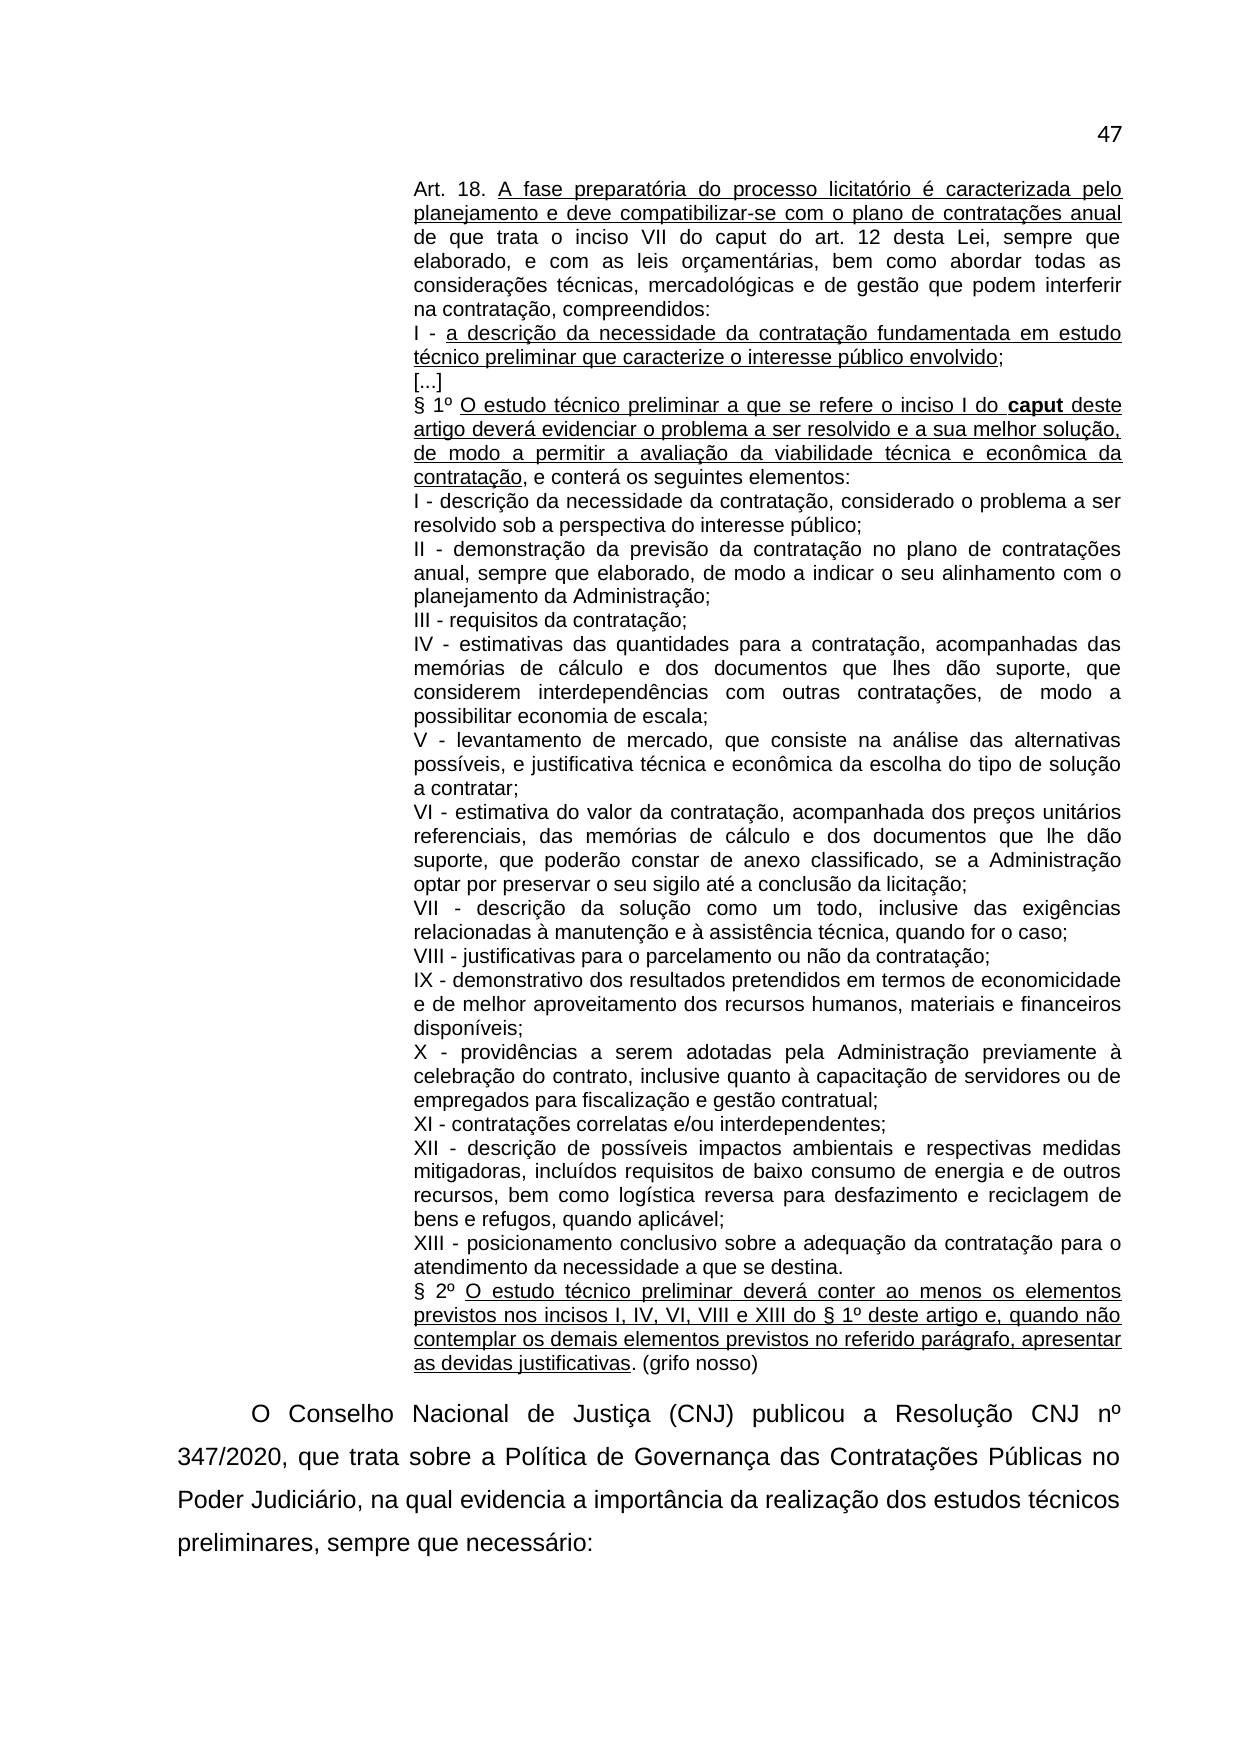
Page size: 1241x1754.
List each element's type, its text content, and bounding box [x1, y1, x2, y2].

text § 1º O estudo técnico preliminar a que se refere o inciso I do caput deste artigo deverá evidenciar o problema a ser resolvido e a sua melhor solução, de modo a permitir a avaliação da viabilidade técnica e econômica da [413, 393, 1122, 462]
text X - providências a serem adotadas pela Administração previamente à celebração do contrato, inclusive quanto à capacitação de servidores ou de empregados para fiscalização e gestão contratual; [413, 1039, 1122, 1111]
text V - levantamento de mercado, que consiste na análise das alternativas possíveis, e justificativa técnica e econômica da escolha do tipo de solução a contratar; [413, 728, 1122, 800]
text I - descrição da necessidade da contratação, considerado o problema a ser resolvido sob a perspectiva do interesse público; [413, 488, 1122, 536]
text [...] [413, 369, 1122, 393]
text XI - contratações correlatas e/ou interdependentes; [413, 1111, 1122, 1135]
text VII - descrição da solução como um todo, inclusive das exigências relacionadas à manutenção e à assistência técnica, quando for o caso; [413, 896, 1122, 944]
text contemplar os demais elementos previstos no referido parágrafo, apresentar [413, 1325, 1122, 1348]
text O Conselho Nacional de Justiça (CNJ) publicou a Resolução CNJ nº 347/2020, que trata sobre a Política de Governança das Contratações Públicas no Poder Judiciário, na qual evidencia a importância da realização dos estudos técnicos preliminares, sempre que necessário: [177, 1399, 1122, 1557]
text IX - demonstrativo dos resultados pretendidos em termos de economicidade e de melhor aproveitamento dos recursos humanos, materiais e financeiros disponíveis; [413, 968, 1122, 1039]
text XII - descrição de possíveis impactos ambientais e respectivas medidas mitigadoras, incluídos requisitos de baixo consumo de energia e de outros recursos, bem como logística reversa para desfazimento e reciclagem de bens e refugos, quando aplicável; [413, 1135, 1122, 1231]
text Art. 18. A fase preparatória do processo licitatório é caracterizada pelo planejamento e deve compatibilizar-se com o plano de contratações anual [413, 177, 1122, 222]
text II - demonstração da previsão da contratação no plano de contratações anual, sempre que elaborado, de modo a indicar o seu alinhamento com o planejamento da Administração; [413, 536, 1122, 608]
text VIII - justificativas para o parcelamento ou não da contratação; [413, 944, 1122, 968]
text as devidas justificativas. (grifo nosso) [413, 1349, 1122, 1375]
text § 2º O estudo técnico preliminar deverá conter ao menos os elementos previstos nos incisos I, IV, VI, VIII e XIII do § 1º deste artigo e, quando não [413, 1279, 1122, 1324]
text contratação, e conterá os seguintes elementos: [413, 463, 1122, 488]
text III - requisitos da contratação; [413, 608, 1122, 632]
text de que trata o inciso VII do caput do art. 12 desta Lei, sempre que elaborado, e com as leis orçamentárias, bem como abordar todas as considerações técnicas, mercadológicas e de gestão que podem interferir na contratação, compreendidos: [413, 223, 1122, 321]
text IV - estimativas das quantidades para a contratação, acompanhadas das memórias de cálculo e dos documentos que lhes dão suporte, que considerem interdependências com outras contratações, de modo a possibilitar economia de escala; [413, 632, 1122, 728]
text I - a descrição da necessidade da contratação fundamentada em estudo técnico preliminar que caracterize o interesse público envolvido; [413, 321, 1122, 369]
text VI - estimativa do valor da contratação, acompanhada dos preços unitários referenciais, das memórias de cálculo e dos documentos que lhe dão suporte, que poderão constar de anexo classificado, se a Administração optar por preservar o seu sigilo até a conclusão da licitação; [413, 800, 1122, 896]
text XIII - posicionamento conclusivo sobre a adequação da contratação para o atendimento da necessidade a que se destina. [413, 1231, 1122, 1279]
